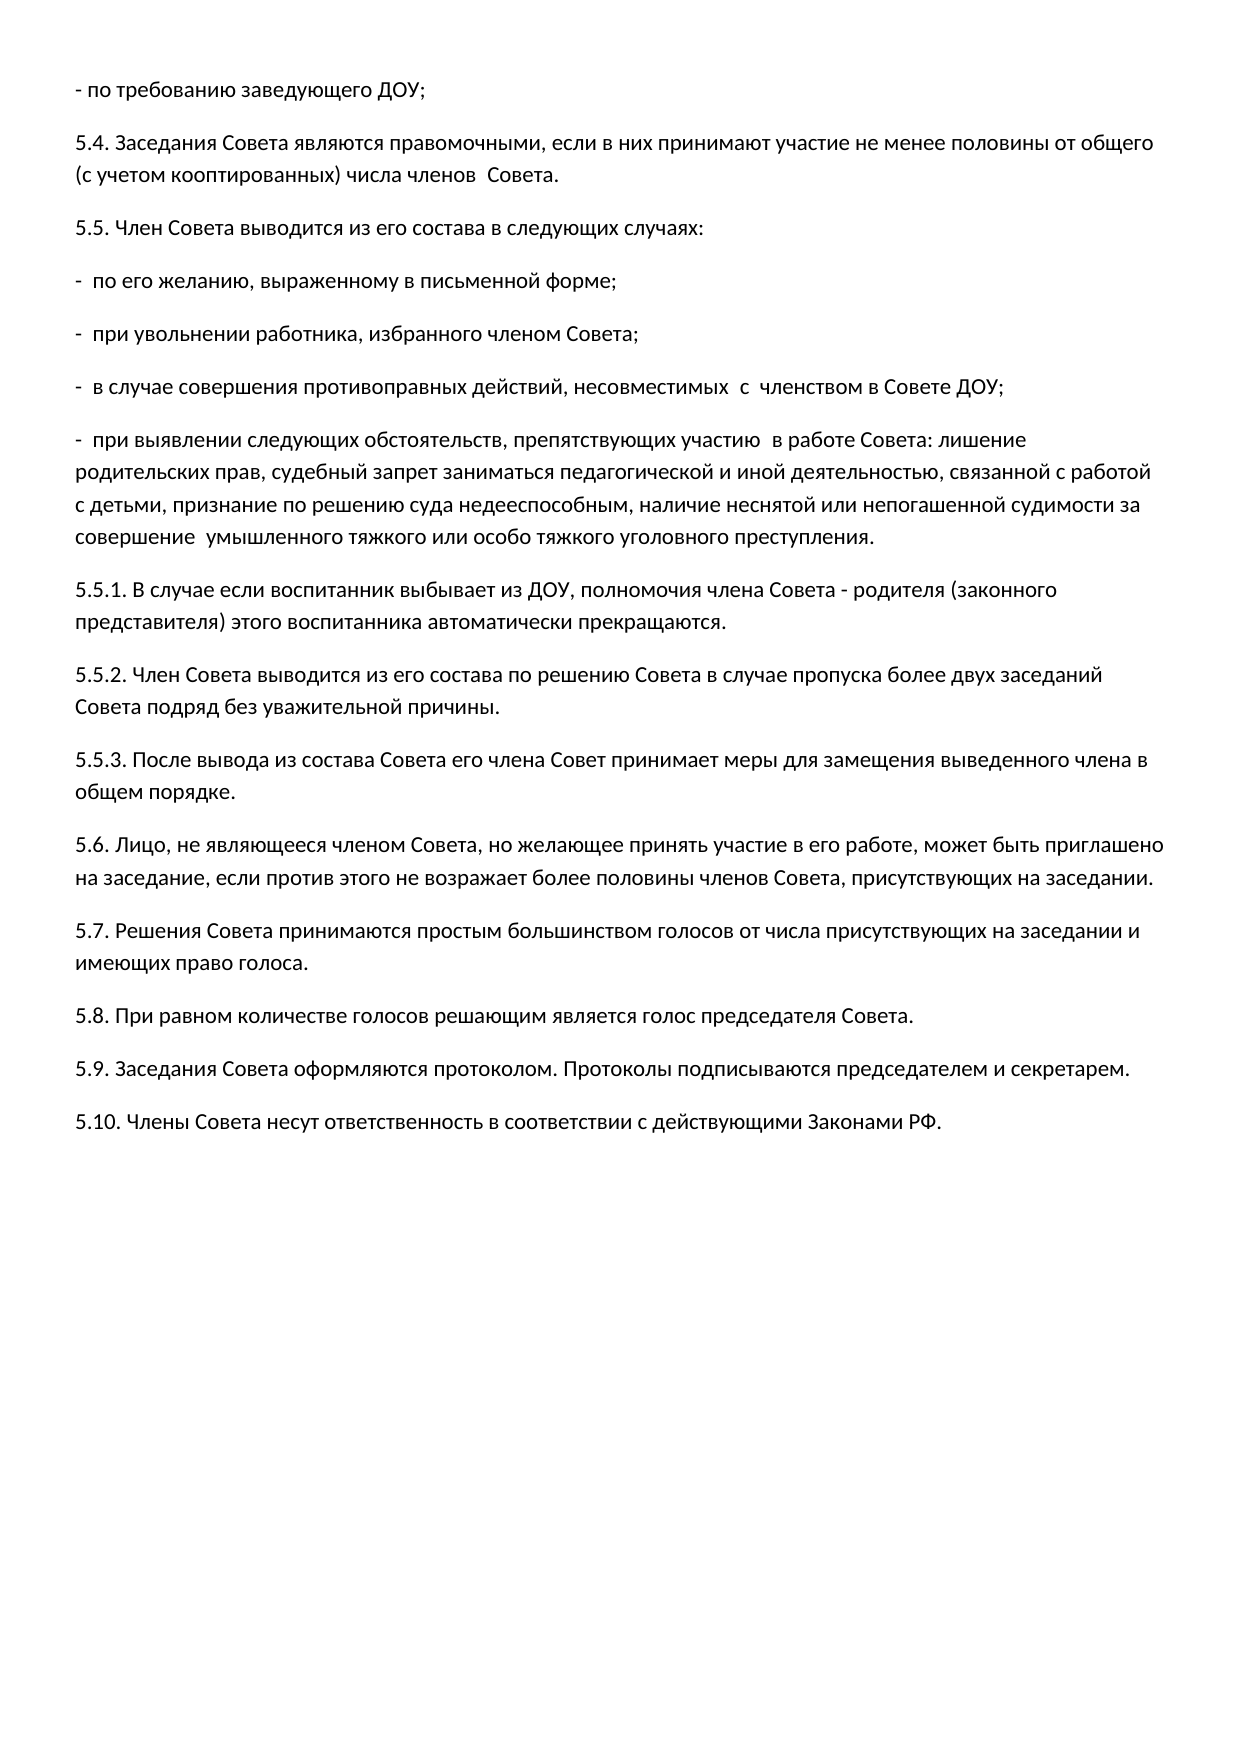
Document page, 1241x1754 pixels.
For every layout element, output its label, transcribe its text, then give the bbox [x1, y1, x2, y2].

table_header - по требованию заведующего ДОУ; 5.4. Заседания Совета являются правомочными, если в них принимают участие не менее половины от общего (с учетом кооптированных) числа членов Совета. 5.5. Член Совета выводится из его состава в следующих случаях: - по его желанию, выраженному в письменной форме; - при увольнении работника, избранного членом Совета; - в случае совершения противоправных действий, несовместимых с членством в Совете ДОУ; - при выявлении следующих обстоятельств, препятствующих участию в работе Совета: лишение родительских прав, судебный запрет заниматься педагогической и иной деятельностью, связанной с работой с детьми, признание по решению суда недееспособным, наличие неснятой или непогашенной судимости за совершение умышленного тяжкого или особо тяжкого уголовного преступления. 5.5.1. В случае если воспитанник выбывает из ДОУ, полномочия члена Совета - родителя (законного представителя) этого воспитанника автоматически прекращаются. 5.5.2. Член Совета выводится из его состава по решению Совета в случае пропуска более двух заседаний Совета подряд без уважительной причины. 5.5.3. После вывода из состава Совета его члена Совет принимает меры для замещения выведенного члена в общем порядке. 5.6. Лицо, не являющееся членом Совета, но желающее принять участие в его работе, может быть приглашено на заседание, если против этого не возражает более половины членов Совета, присутствующих на заседании. 5.7. Решения Совета принимаются простым большинством голосов от числа присутствующих на заседании и имеющих право голоса. 5.8. При равном количестве голосов решающим является голос председателя Совета. 5.9. Заседания Совета оформляются протоколом. Протоколы подписываются председателем и секретарем. 5.10. Члены Совета несут ответственность в соответствии с действующими Законами РФ. [75, 75, 1165, 1156]
